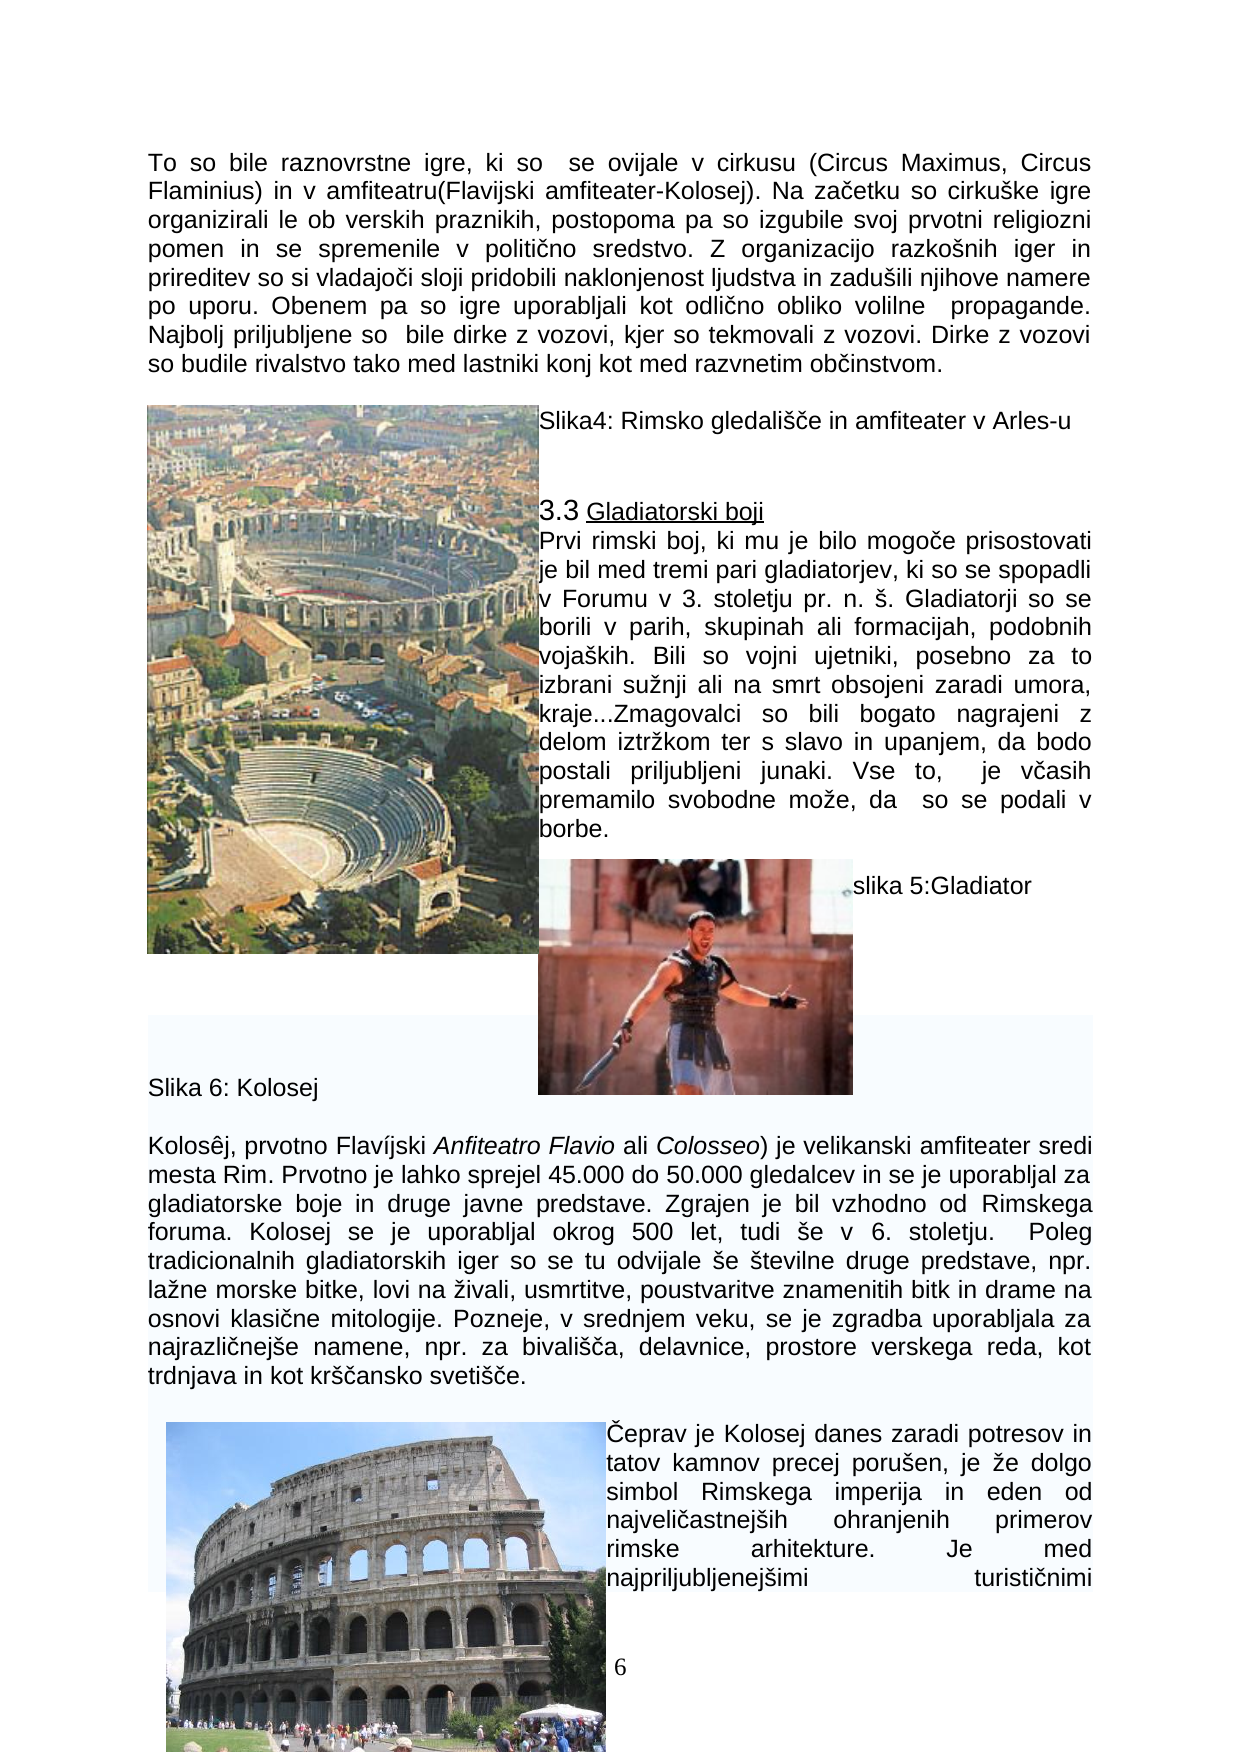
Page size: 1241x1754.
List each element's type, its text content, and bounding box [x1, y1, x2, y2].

picture [147, 405, 853, 1095]
text Slika4: Rimsko gledališče in amfiteater v Arles-u [539, 406, 1093, 464]
text Slika 6: Kolosej [148, 1073, 1093, 1102]
text 3.3 Gladiatorski boji [539, 493, 1093, 526]
text slika 5:Gladiator [853, 871, 1093, 900]
text Kolosêj, prvotno Flavíjski Anfiteatro Flavio ali Colosseo) je velikanski amfiteater sredi mesta Rim. Prvotno je lahko sprejel 45.000 do 50.000 gledalcev in se je uporabljal za gladiatorske boje in druge javne predstave. Zgrajen je bil vzhodno od Rimskega foruma. Kolosej se je uporabljal okrog 500 let, tudi še v 6. stoletju. Poleg tradicionalnih gladiatorskih iger so se tu odvijale še številne druge predstave, npr. lažne morske bitke, lovi na živali, usmrtitve, poustvaritve znamenitih bitk in drame na osnovi klasične mitologije. Pozneje, v srednjem veku, se je zgradba uporabljala za najrazličnejše namene, npr. za bivališča, delavnice, prostore verskega reda, kot trdnjava in kot krščansko svetišče. [148, 1131, 1093, 1390]
text Prvi rimski boj, ki mu je bilo mogoče prisostovati je bil med tremi pari gladiatorjev, ki so se spopadli v Forumu v 3. stoletju pr. n. š. Gladiatorji so se borili v parih, skupinah ali formacijah, podobnih vojaških. Bili so vojni ujetniki, posebno za to izbrani sužnji ali na smrt obsojeni zaradi umora, kraje...Zmagovalci so bili bogato nagrajeni z delom iztržkom ter s slavo in upanjem, da bodo postali priljubljeni junaki. Vse to, je včasih premamilo svobodne može, da so se podali v borbe. [539, 526, 1093, 842]
picture [166, 1422, 606, 1752]
text To so bile raznovrstne igre, ki so se ovijale v cirkusu (Circus Maximus, Circus Flaminius) in v amfiteatru(Flavijski amfiteater-Kolosej). Na začetku so cirkuške igre organizirali le ob verskih praznikih, postopoma pa so izgubile svoj prvotni religiozni pomen in se spremenile v politično sredstvo. Z organizacijo razkošnih iger in prireditev so si vladajoči sloji pridobili naklonjenost ljudstva in zadušili njihove namere po uporu. Obenem pa so igre uporabljali kot odlično obliko volilne propagande. Najbolj priljubljene so bile dirke z vozovi, kjer so tekmovali z vozovi. Dirke z vozovi so budile rivalstvo tako med lastniki konj kot med razvnetim občinstvom. [148, 148, 1093, 378]
text Čeprav je Kolosej danes zaradi potresov in tatov kamnov precej porušen, je že dolgo simbol Rimskega imperija in eden od najveličastnejših ohranjenih primerov rimske arhitekture. Je med najpriljubljenejšimi turističnimi [148, 1419, 1093, 1592]
